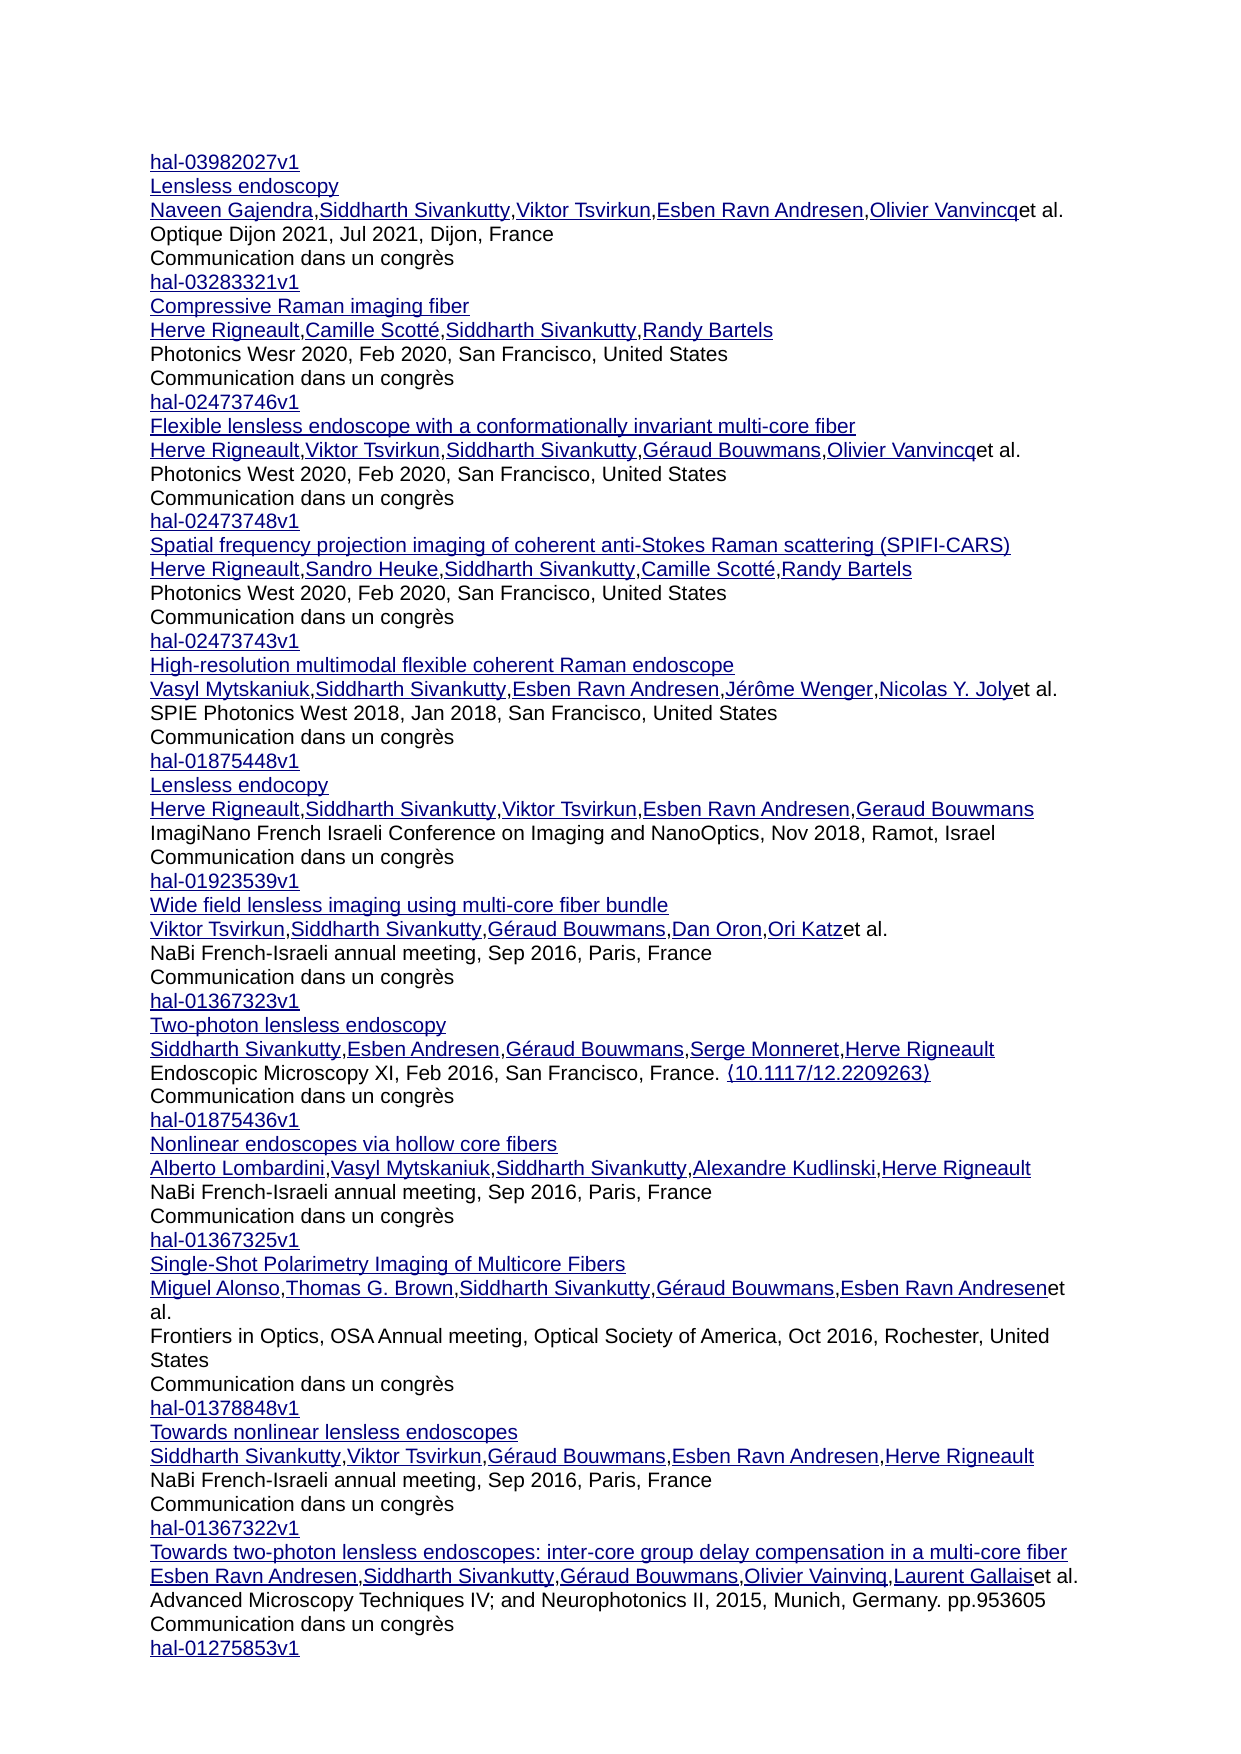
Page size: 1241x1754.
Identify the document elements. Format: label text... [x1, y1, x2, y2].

table_cell hal-03982027v1 [150, 150, 1090, 174]
table_cell Nonlinear endoscopes via hollow core fibers Alberto Lombardini,Vasyl Mytskaniuk,Siddharth Sivankutty,Alexandre Kudlinski,Herve Rigneault NaBi French-Israeli annual meeting, Sep 2016, Paris, France Communication dans un congrès hal-01367325v1 [150, 1132, 1090, 1252]
table_cell Wide field lensless imaging using multi-core fiber bundle Viktor Tsvirkun,Siddharth Sivankutty,Géraud Bouwmans,Dan Oron,Ori Katzet al. NaBi French-Israeli annual meeting, Sep 2016, Paris, France Communication dans un congrès hal-01367323v1 [150, 893, 1090, 1012]
table_cell High-resolution multimodal flexible coherent Raman endoscope Vasyl Mytskaniuk,Siddharth Sivankutty,Esben Ravn Andresen,Jérôme Wenger,Nicolas Y. Jolyet al. SPIE Photonics West 2018, Jan 2018, San Francisco, United States Communication dans un congrès hal-01875448v1 [150, 653, 1090, 773]
table_cell Towards two-photon lensless endoscopes: inter-core group delay compensation in a multi-core fiber Esben Ravn Andresen,Siddharth Sivankutty,Géraud Bouwmans,Olivier Vainvinq,Laurent Gallaiset al. Advanced Microscopy Techniques IV; and Neurophotonics II, 2015, Munich, Germany. pp.953605 Communication dans un congrès hal-01275853v1 [150, 1540, 1090, 1659]
table_cell Two-photon lensless endoscopy Siddharth Sivankutty,Esben Andresen,Géraud Bouwmans,Serge Monneret,Herve Rigneault Endoscopic Microscopy XI, Feb 2016, San Francisco, France. ⟨10.1117/12.2209263⟩ Communication dans un congrès hal-01875436v1 [150, 1013, 1090, 1132]
table_cell Lensless endocopy Herve Rigneault,Siddharth Sivankutty,Viktor Tsvirkun,Esben Ravn Andresen,Geraud Bouwmans ImagiNano French Israeli Conference on Imaging and NanoOptics, Nov 2018, Ramot, Israel Communication dans un congrès hal-01923539v1 [150, 773, 1090, 893]
table_cell Flexible lensless endoscope with a conformationally invariant multi-core fiber Herve Rigneault,Viktor Tsvirkun,Siddharth Sivankutty,Géraud Bouwmans,Olivier Vanvincqet al. Photonics West 2020, Feb 2020, San Francisco, United States Communication dans un congrès hal-02473748v1 [150, 414, 1090, 533]
table_cell Compressive Raman imaging fiber Herve Rigneault,Camille Scotté,Siddharth Sivankutty,Randy Bartels Photonics Wesr 2020, Feb 2020, San Francisco, United States Communication dans un congrès hal-02473746v1 [150, 294, 1090, 413]
table_cell Towards nonlinear lensless endoscopes Siddharth Sivankutty,Viktor Tsvirkun,Géraud Bouwmans,Esben Ravn Andresen,Herve Rigneault NaBi French-Israeli annual meeting, Sep 2016, Paris, France Communication dans un congrès hal-01367322v1 [150, 1420, 1090, 1539]
table_cell Single-Shot Polarimetry Imaging of Multicore Fibers Miguel Alonso,Thomas G. Brown,Siddharth Sivankutty,Géraud Bouwmans,Esben Ravn Andresenet al. Frontiers in Optics, OSA Annual meeting, Optical Society of America, Oct 2016, Rochester, United States Communication dans un congrès hal-01378848v1 [150, 1252, 1090, 1420]
table_cell Lensless endoscopy Naveen Gajendra,Siddharth Sivankutty,Viktor Tsvirkun,Esben Ravn Andresen,Olivier Vanvincqet al. Optique Dijon 2021, Jul 2021, Dijon, France Communication dans un congrès hal-03283321v1 [150, 174, 1090, 294]
table_cell Spatial frequency projection imaging of coherent anti-Stokes Raman scattering (SPIFI-CARS) Herve Rigneault,Sandro Heuke,Siddharth Sivankutty,Camille Scotté,Randy Bartels Photonics West 2020, Feb 2020, San Francisco, United States Communication dans un congrès hal-02473743v1 [150, 533, 1090, 653]
